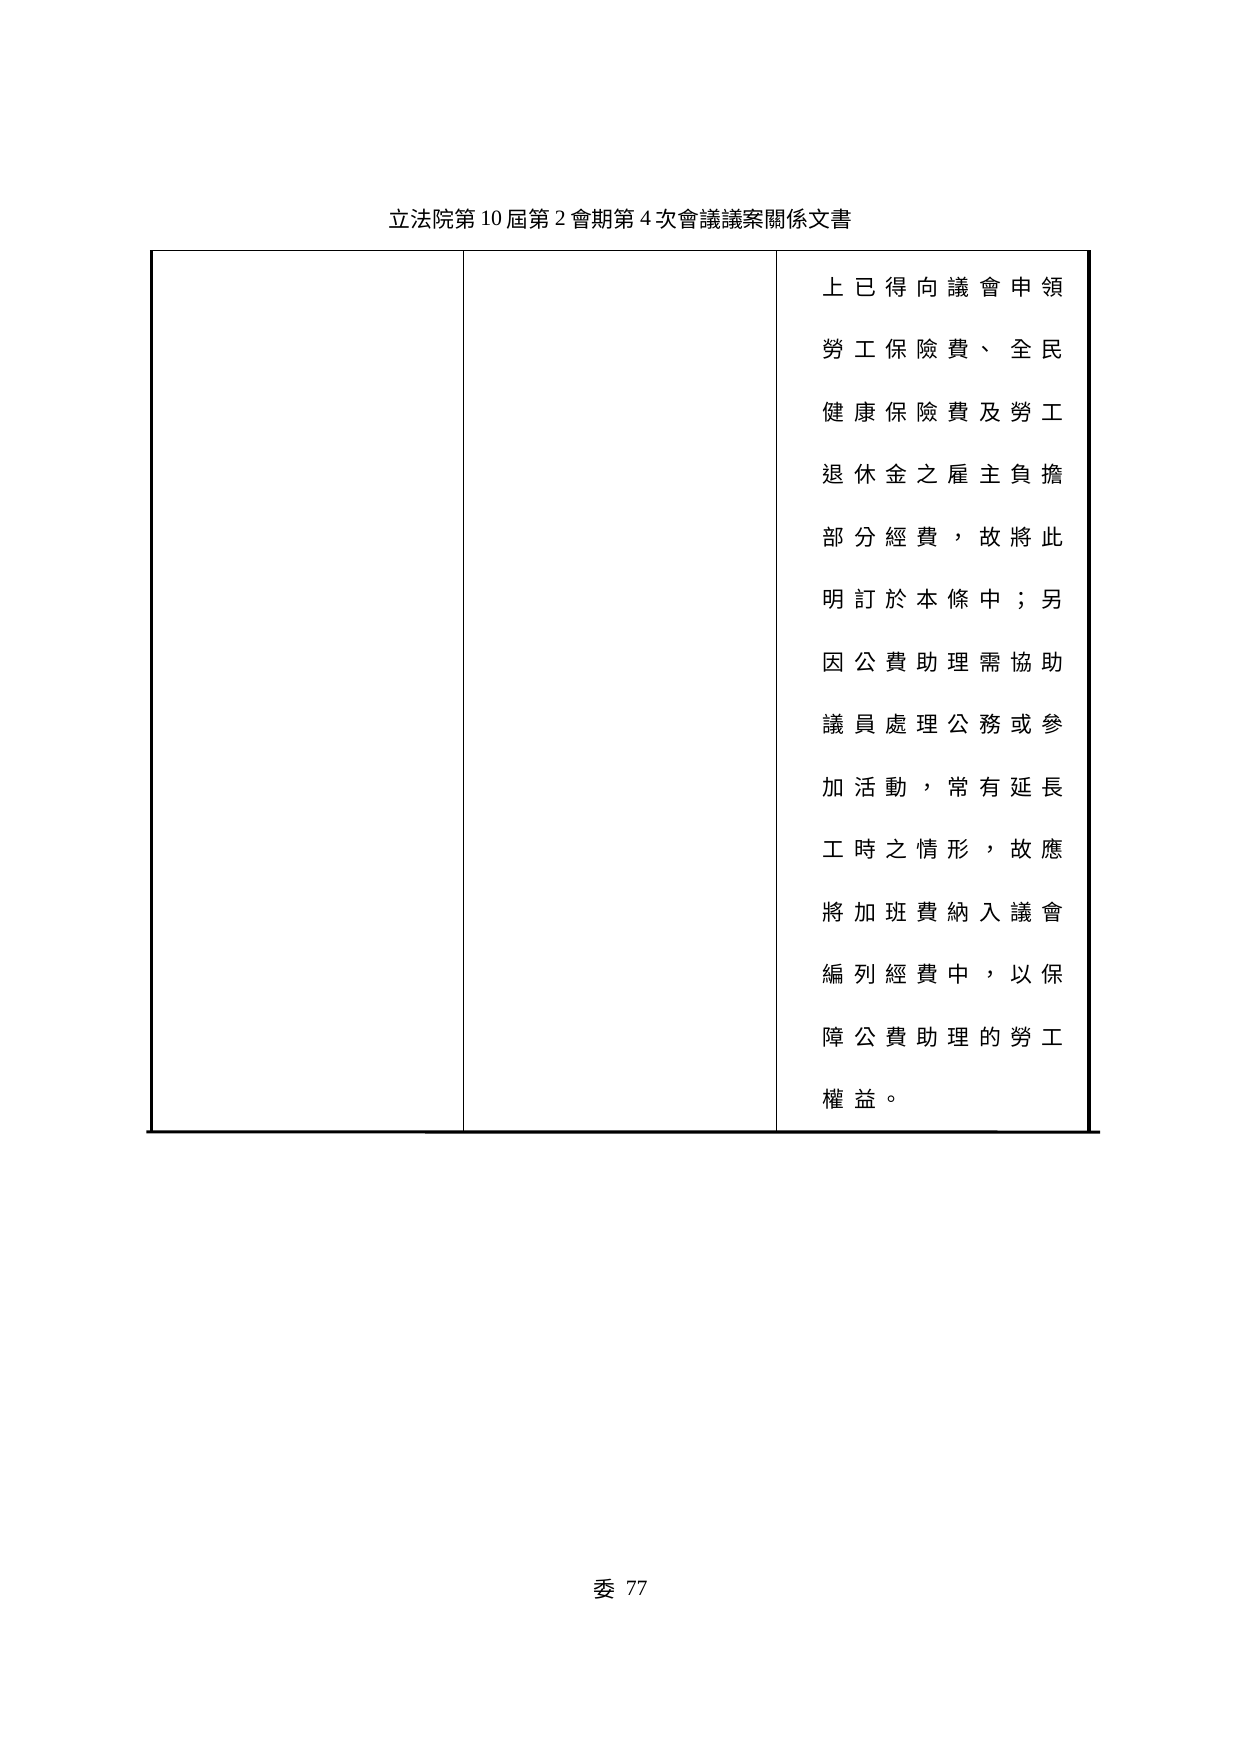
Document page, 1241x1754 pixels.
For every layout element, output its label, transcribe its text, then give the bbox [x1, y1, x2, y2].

table_cell [153, 251, 463, 1130]
table_cell 上已得向議會申領勞工保險費、全民健康保險費及勞工退休金之雇主負擔部分經費，故將此明訂於本條中；另因公費助理需協助議員處理公務或參加活動，常有延長工時之情形，故應將加班費納入議會編列經費中，以保障公費助理的勞工權益。 [777, 251, 1087, 1130]
table_cell [464, 251, 776, 1130]
